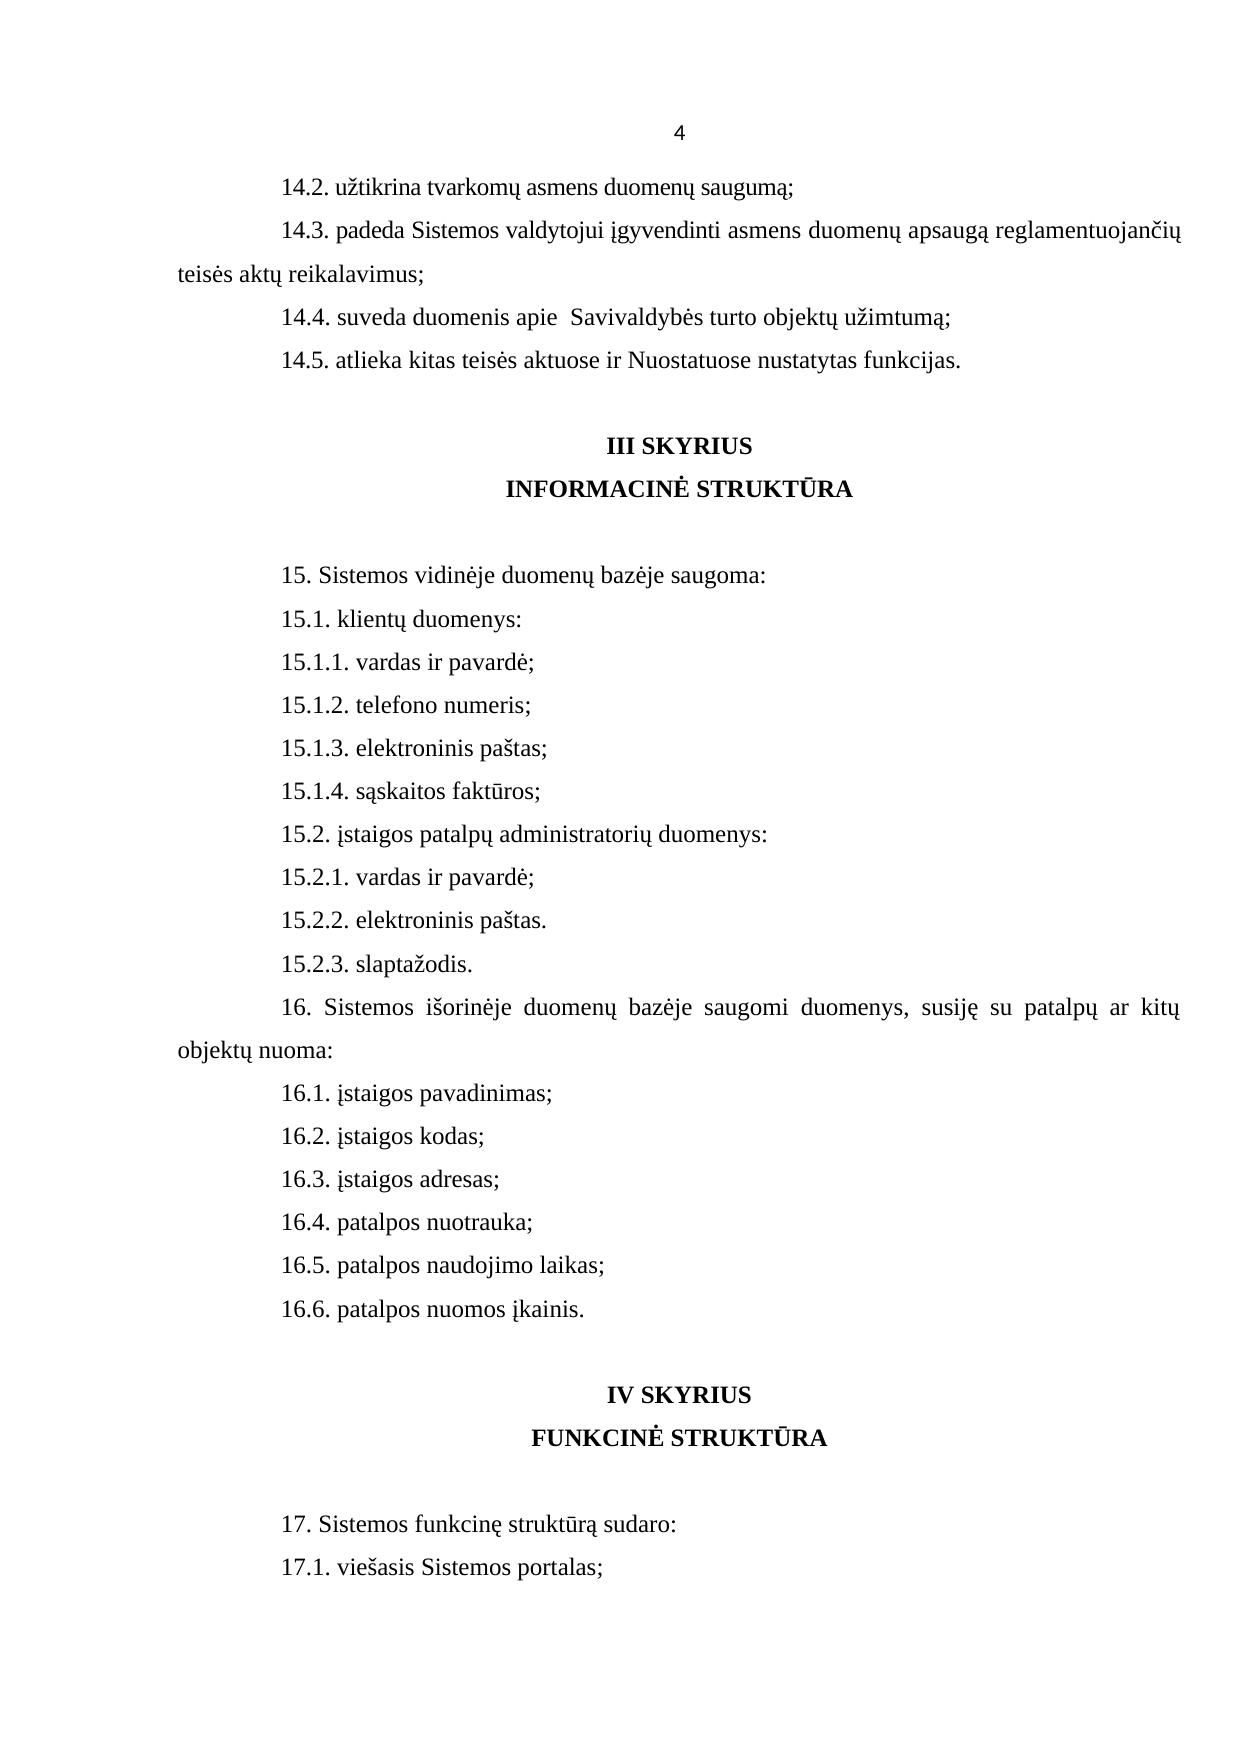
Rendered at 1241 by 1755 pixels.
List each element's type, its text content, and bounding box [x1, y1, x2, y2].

text INFORMACINĖ STRUKTŪRA [177, 474, 1181, 503]
text 16.6. patalpos nuomos įkainis. [177, 1294, 1181, 1322]
text 14.5. atlieka kitas teisės aktuose ir Nuostatuose nustatytas funkcijas. [177, 345, 1181, 374]
text 15.1.2. telefono numeris; [281, 690, 1181, 719]
text 17.1. viešasis Sistemos portalas; [177, 1552, 1181, 1581]
text 17. Sistemos funkcinę struktūrą sudaro: [177, 1509, 1181, 1538]
text 15.1.4. sąskaitos faktūros; [281, 776, 1181, 805]
text FUNKCINĖ STRUKTŪRA [177, 1423, 1181, 1452]
text 15.2.1. vardas ir pavardė; [281, 862, 1181, 891]
text IV SKYRIUS [177, 1380, 1181, 1409]
text 15.1.1. vardas ir pavardė; [281, 647, 1181, 676]
text 15.1.3. elektroninis paštas; [281, 733, 1181, 762]
text 14.4. suveda duomenis apie Savivaldybės turto objektų užimtumą; [177, 302, 1181, 331]
text 15.2.2. elektroninis paštas. [281, 906, 1181, 934]
text 16.3. įstaigos adresas; [177, 1164, 1181, 1193]
text 15.1. klientų duomenys: [177, 604, 1181, 632]
text 16.5. patalpos naudojimo laikas; [177, 1251, 1181, 1279]
text 15.2. įstaigos patalpų administratorių duomenys: [281, 819, 1181, 848]
text 15. Sistemos vidinėje duomenų bazėje saugoma: [177, 561, 1181, 589]
text 14.2. užtikrina tvarkomų asmens duomenų saugumą; [177, 172, 1181, 201]
text 16.4. patalpos nuotrauka; [177, 1207, 1181, 1236]
text 16. Sistemos išorinėje duomenų bazėje saugomi duomenys, susiję su patalpų ar kitų objektų nuoma: [177, 992, 1181, 1064]
text III SKYRIUS [177, 431, 1181, 460]
text 15.2.3. slaptažodis. [281, 949, 1181, 977]
text 16.2. įstaigos kodas; [177, 1121, 1181, 1150]
text 16.1. įstaigos pavadinimas; [177, 1078, 1181, 1107]
text 14.3. padeda Sistemos valdytojui įgyvendinti asmens duomenų apsaugą reglamentuojančių teisės aktų reikalavimus; [177, 216, 1181, 287]
